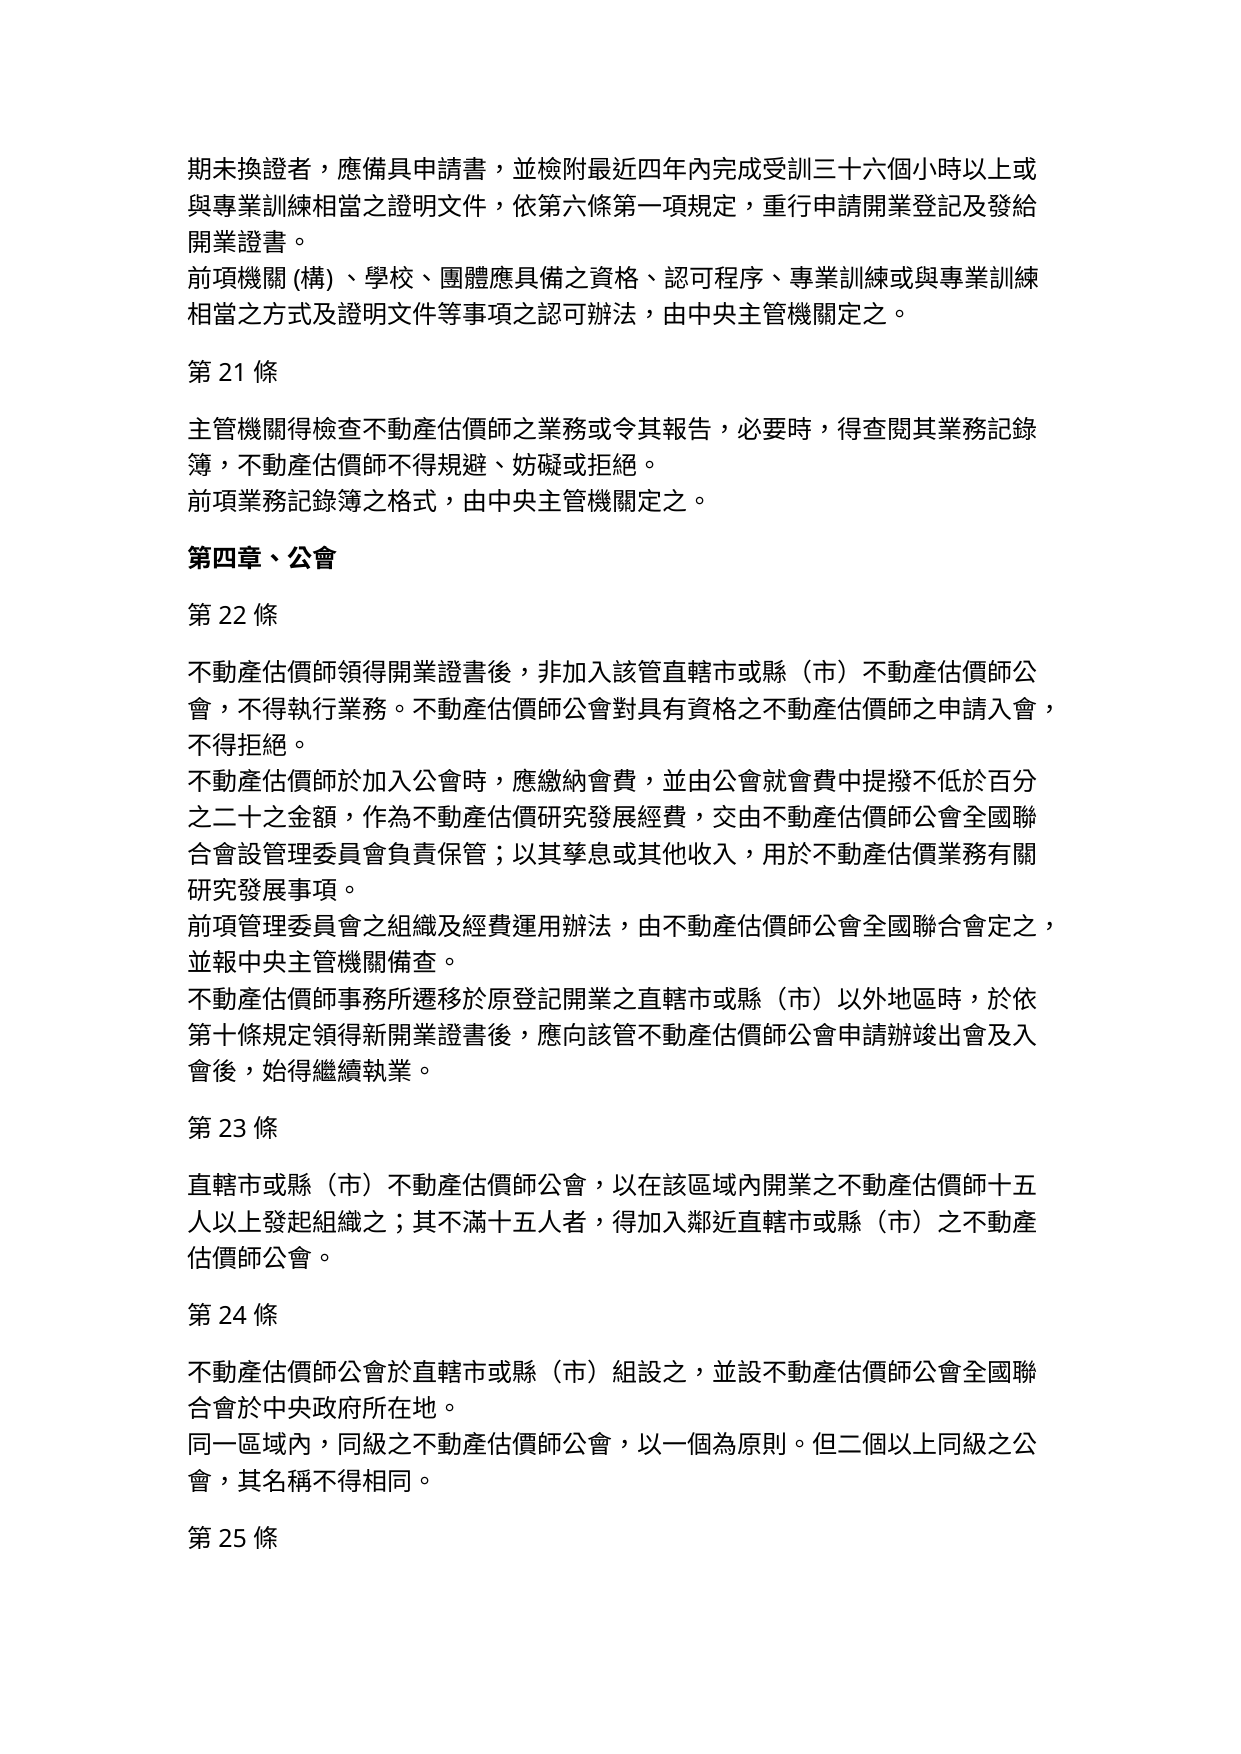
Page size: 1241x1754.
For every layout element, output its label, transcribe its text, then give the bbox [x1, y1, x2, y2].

text 主管機關得檢查不動產估價師之業務或令其報告，必要時，得查閱其業務記錄簿，不動產估價師不得規避、妨礙或拒絕。 前項業務記錄簿之格式，由中央主管機關定之。 [187, 409, 1053, 518]
text 不動產估價師公會於直轄市或縣（市）組設之，並設不動產估價師公會全國聯合會於中央政府所在地。 同一區域內，同級之不動產估價師公會，以一個為原則。但二個以上同級之公會，其名稱不得相同。 [187, 1352, 1053, 1497]
text 直轄市或縣（市）不動產估價師公會，以在該區域內開業之不動產估價師十五人以上發起組織之；其不滿十五人者，得加入鄰近直轄市或縣（市）之不動產估價師公會。 [187, 1166, 1053, 1274]
text 不動產估價師領得開業證書後，非加入該管直轄市或縣（市）不動產估價師公會，不得執行業務。不動產估價師公會對具有資格之不動產估價師之申請入會，不得拒絕。 不動產估價師於加入公會時，應繳納會費，並由公會就會費中提撥不低於百分之二十之金額，作為不動產估價研究發展經費，交由不動產估價師公會全國聯合會設管理委員會負責保管；以其孳息或其他收入，用於不動產估價業務有關研究發展事項。 前項管理委員會之組織及經費運用辦法，由不動產估價師公會全國聯合會定之，並報中央主管機關備查。 不動產估價師事務所遷移於原登記開業之直轄市或縣（市）以外地區時，於依第十條規定領得新開業證書後，應向該管不動產估價師公會申請辦竣出會及入會後，始得繼續執業。 [187, 653, 1053, 1088]
subtitle 第四章、公會 [187, 539, 1053, 575]
text 期未換證者，應備具申請書，並檢附最近四年內完成受訓三十六個小時以上或與專業訓練相當之證明文件，依第六條第一項規定，重行申請開業登記及發給開業證書。 前項機關 (構) 、學校、團體應具備之資格、認可程序、專業訓練或與專業訓練相當之方式及證明文件等事項之認可辦法，由中央主管機關定之。 [187, 150, 1053, 331]
text 第 23 條 [187, 1109, 1053, 1145]
text 第 24 條 [187, 1295, 1053, 1332]
text 第 22 條 [187, 596, 1053, 632]
text 第 21 條 [187, 352, 1053, 388]
text 第 25 條 [187, 1518, 1053, 1554]
